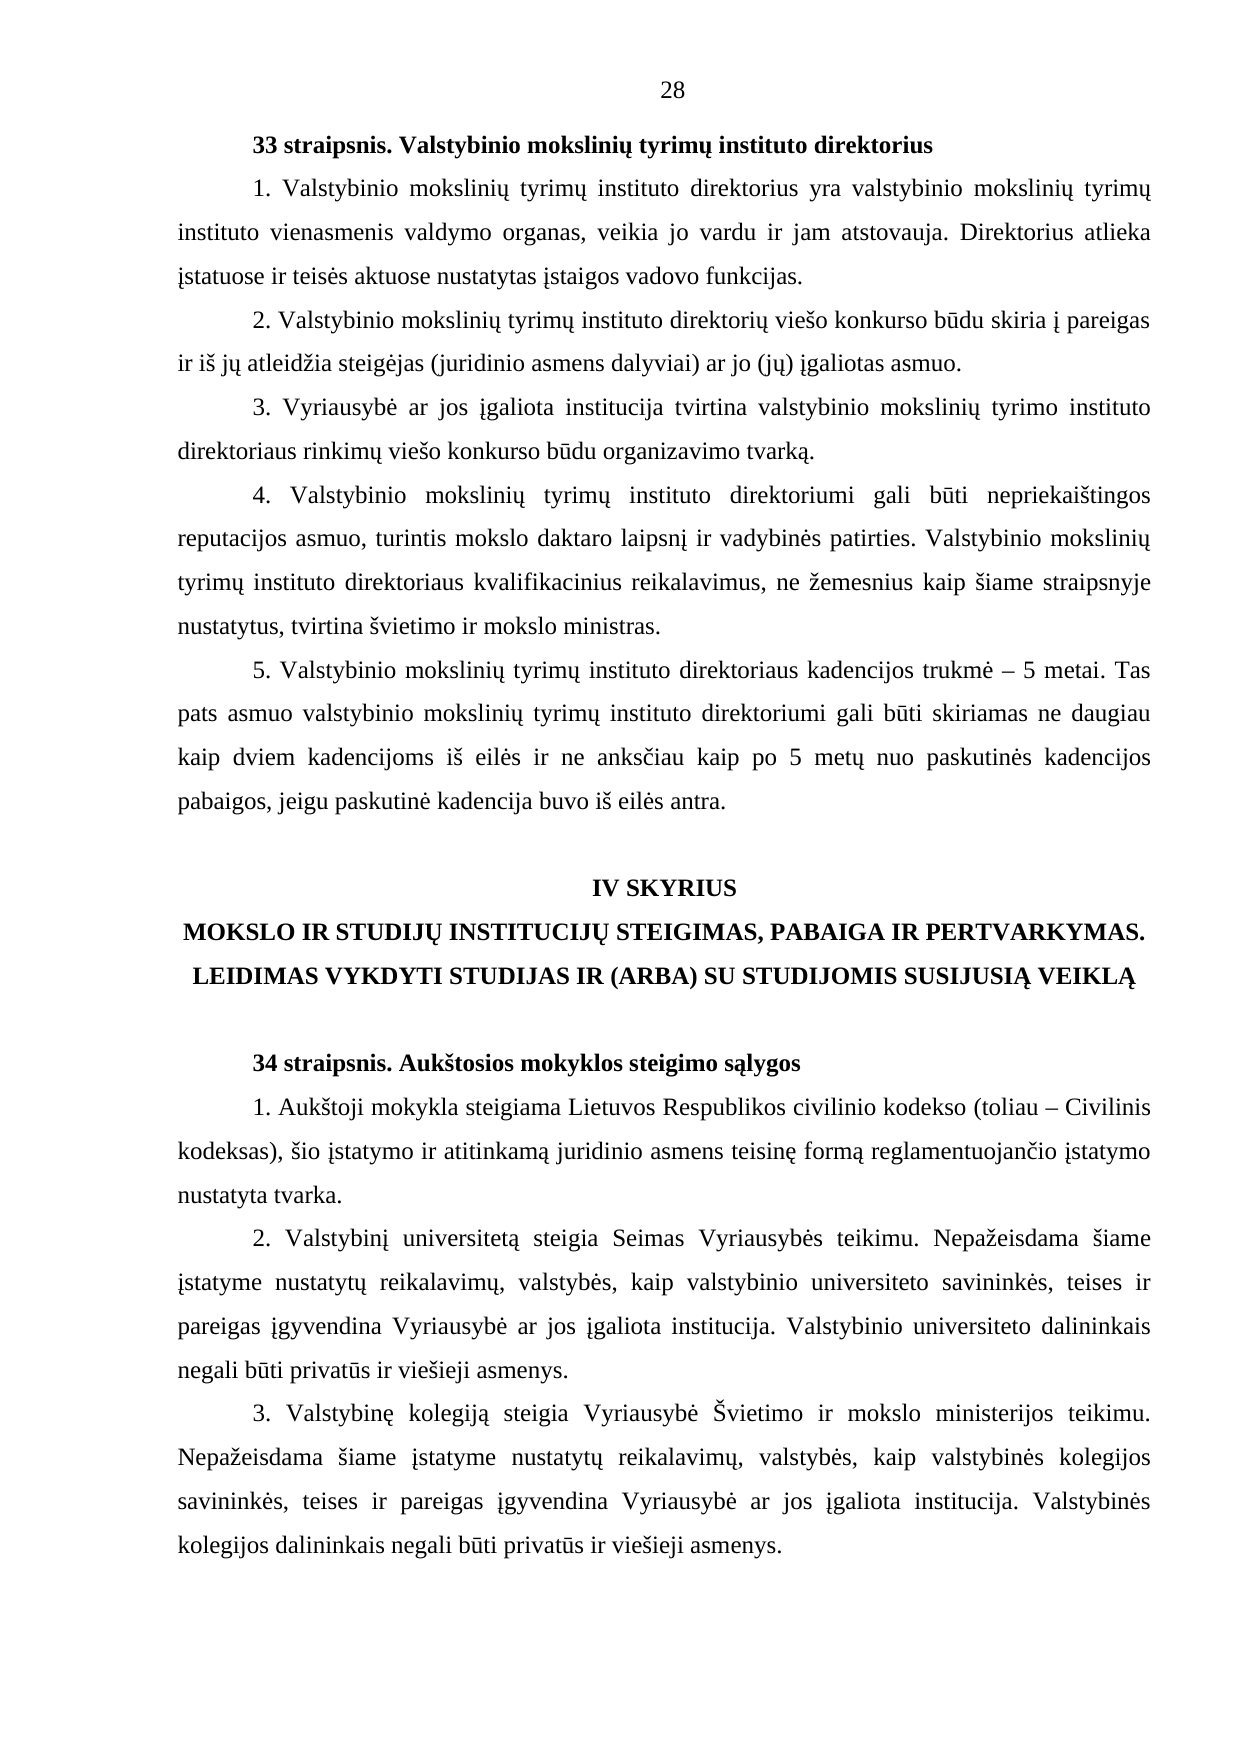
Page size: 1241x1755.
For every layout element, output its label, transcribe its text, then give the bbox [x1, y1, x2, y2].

text IV SKYRIUS [177, 862, 1152, 906]
text 3. Vyriausybė ar jos įgaliota institucija tvirtina valstybinio mokslinių tyrimo instituto direktoriaus rinkimų viešo konkurso būdu organizavimo tvarką. [177, 381, 1152, 468]
text 4. Valstybinio mokslinių tyrimų instituto direktoriumi gali būti nepriekaištingos reputacijos asmuo, turintis mokslo daktaro laipsnį ir vadybinės patirties. Valstybinio mokslinių tyrimų instituto direktoriaus kvalifikacinius reikalavimus, ne žemesnius kaip šiame straipsnyje nustatytus, tvirtina švietimo ir mokslo ministras. [177, 468, 1152, 643]
text 2. Valstybinį universitetą steigia Seimas Vyriausybės teikimu. Nepažeisdama šiame įstatyme nustatytų reikalavimų, valstybės, kaip valstybinio universiteto savininkės, teises ir pareigas įgyvendina Vyriausybė ar jos įgaliota institucija. Valstybinio universiteto dalininkais negali būti privatūs ir viešieji asmenys. [177, 1212, 1152, 1387]
text 1. Aukštoji mokykla steigiama Lietuvos Respublikos civilinio kodekso (toliau – Civilinis kodeksas), šio įstatymo ir atitinkamą juridinio asmens teisinę formą reglamentuojančio įstatymo nustatyta tvarka. [177, 1081, 1152, 1212]
text 34 straipsnis. Aukštosios mokyklos steigimo sąlygos [177, 1037, 1152, 1081]
text 2. Valstybinio mokslinių tyrimų instituto direktorių viešo konkurso būdu skiria į pareigas ir iš jų atleidžia steigėjas (juridinio asmens dalyviai) ar jo (jų) įgaliotas asmuo. [177, 293, 1152, 381]
text MOKSLO IR STUDIJŲ INSTITUCIJŲ STEIGIMAS, PABAIGA IR PERTVARKYMAS. LEIDIMAS VYKDYTI STUDIJAS IR (ARBA) SU STUDIJOMIS SUSIJUSIĄ VEIKLĄ [177, 906, 1152, 993]
text 1. Valstybinio mokslinių tyrimų instituto direktorius yra valstybinio mokslinių tyrimų instituto vienasmenis valdymo organas, veikia jo vardu ir jam atstovauja. Direktorius atlieka įstatuose ir teisės aktuose nustatytas įstaigos vadovo funkcijas. [177, 162, 1152, 293]
text 5. Valstybinio mokslinių tyrimų instituto direktoriaus kadencijos trukmė – 5 metai. Tas pats asmuo valstybinio mokslinių tyrimų instituto direktoriumi gali būti skiriamas ne daugiau kaip dviem kadencijoms iš eilės ir ne anksčiau kaip po 5 metų nuo paskutinės kadencijos pabaigos, jeigu paskutinė kadencija buvo iš eilės antra. [177, 643, 1152, 818]
text 33 straipsnis. Valstybinio mokslinių tyrimų instituto direktorius [177, 118, 1152, 162]
text 3. Valstybinę kolegiją steigia Vyriausybė Švietimo ir mokslo ministerijos teikimu. Nepažeisdama šiame įstatyme nustatytų reikalavimų, valstybės, kaip valstybinės kolegijos savininkės, teises ir pareigas įgyvendina Vyriausybė ar jos įgaliota institucija. Valstybinės kolegijos dalininkais negali būti privatūs ir viešieji asmenys. [177, 1387, 1152, 1562]
